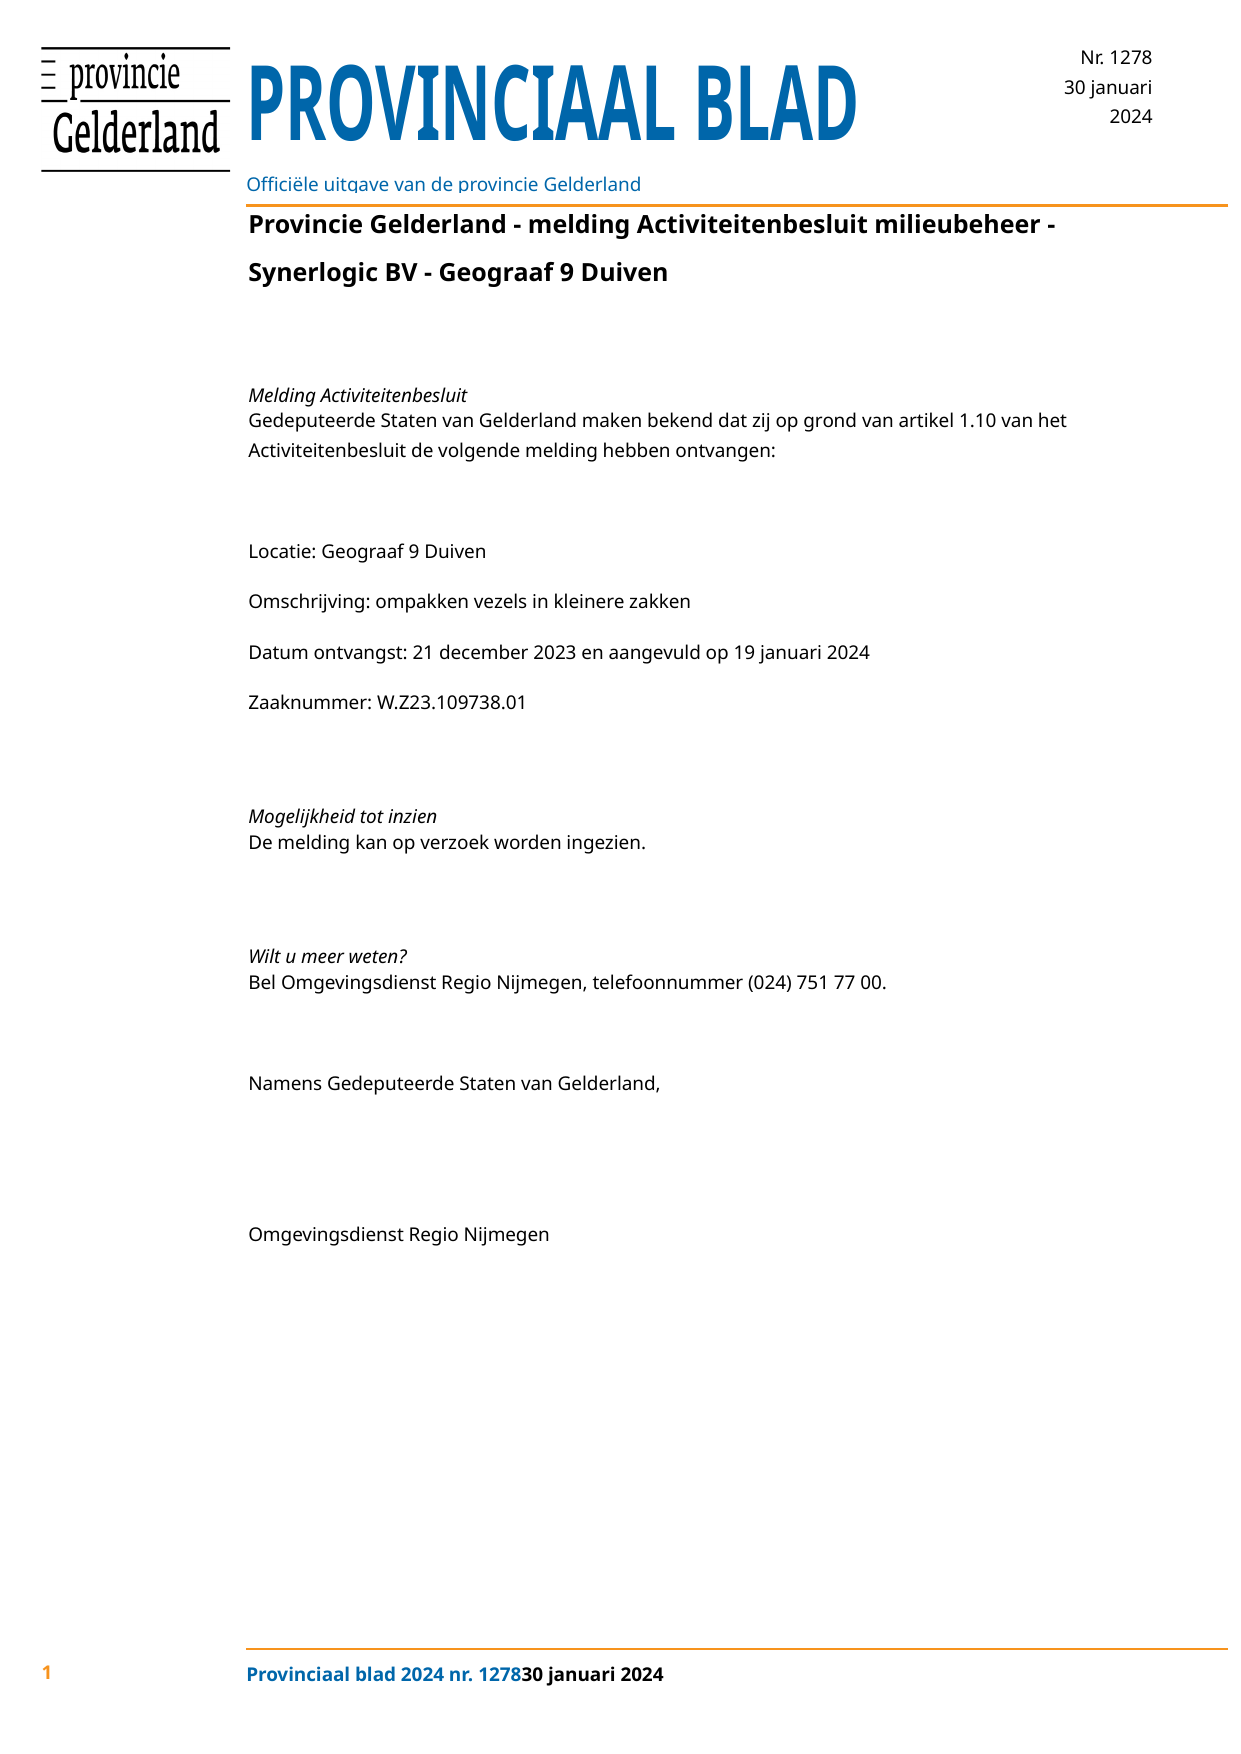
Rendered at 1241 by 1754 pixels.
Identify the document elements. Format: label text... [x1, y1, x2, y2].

text Omschrijving: ompakken vezels in kleinere zakken [248, 588, 1152, 614]
text Mogelijkheid tot inzien [248, 804, 1152, 829]
text Datum ontvangst: 21 december 2023 en aangevuld op 19 januari 2024 [248, 639, 1152, 664]
text Melding Activiteitenbesluit [248, 382, 1152, 408]
text Zaaknummer: W.Z23.109738.01 [248, 689, 1152, 715]
text Omgevingsdienst Regio Nijmegen [248, 1222, 1152, 1247]
text De melding kan op verzoek worden ingezien. [248, 829, 1152, 855]
text Provincie Gelderland - melding Activiteitenbesluit milieubeheer - Synerlogic BV - Geograaf 9 Duiven [248, 207, 1152, 288]
text Wilt u meer weten? [248, 944, 1152, 969]
picture [41, 47, 231, 172]
text Locatie: Geograaf 9 Duiven [248, 538, 1152, 564]
text Bel Omgevingsdienst Regio Nijmegen, telefoonnummer (024) 751 77 00. [248, 969, 1152, 995]
text Gedeputeerde Staten van Gelderland maken bekend dat zij op grond van artikel 1.10 van het Activiteitenbesluit de volgende melding hebben ontvangen: [248, 408, 1152, 463]
text Namens Gedeputeerde Staten van Gelderland, [248, 1070, 1152, 1096]
